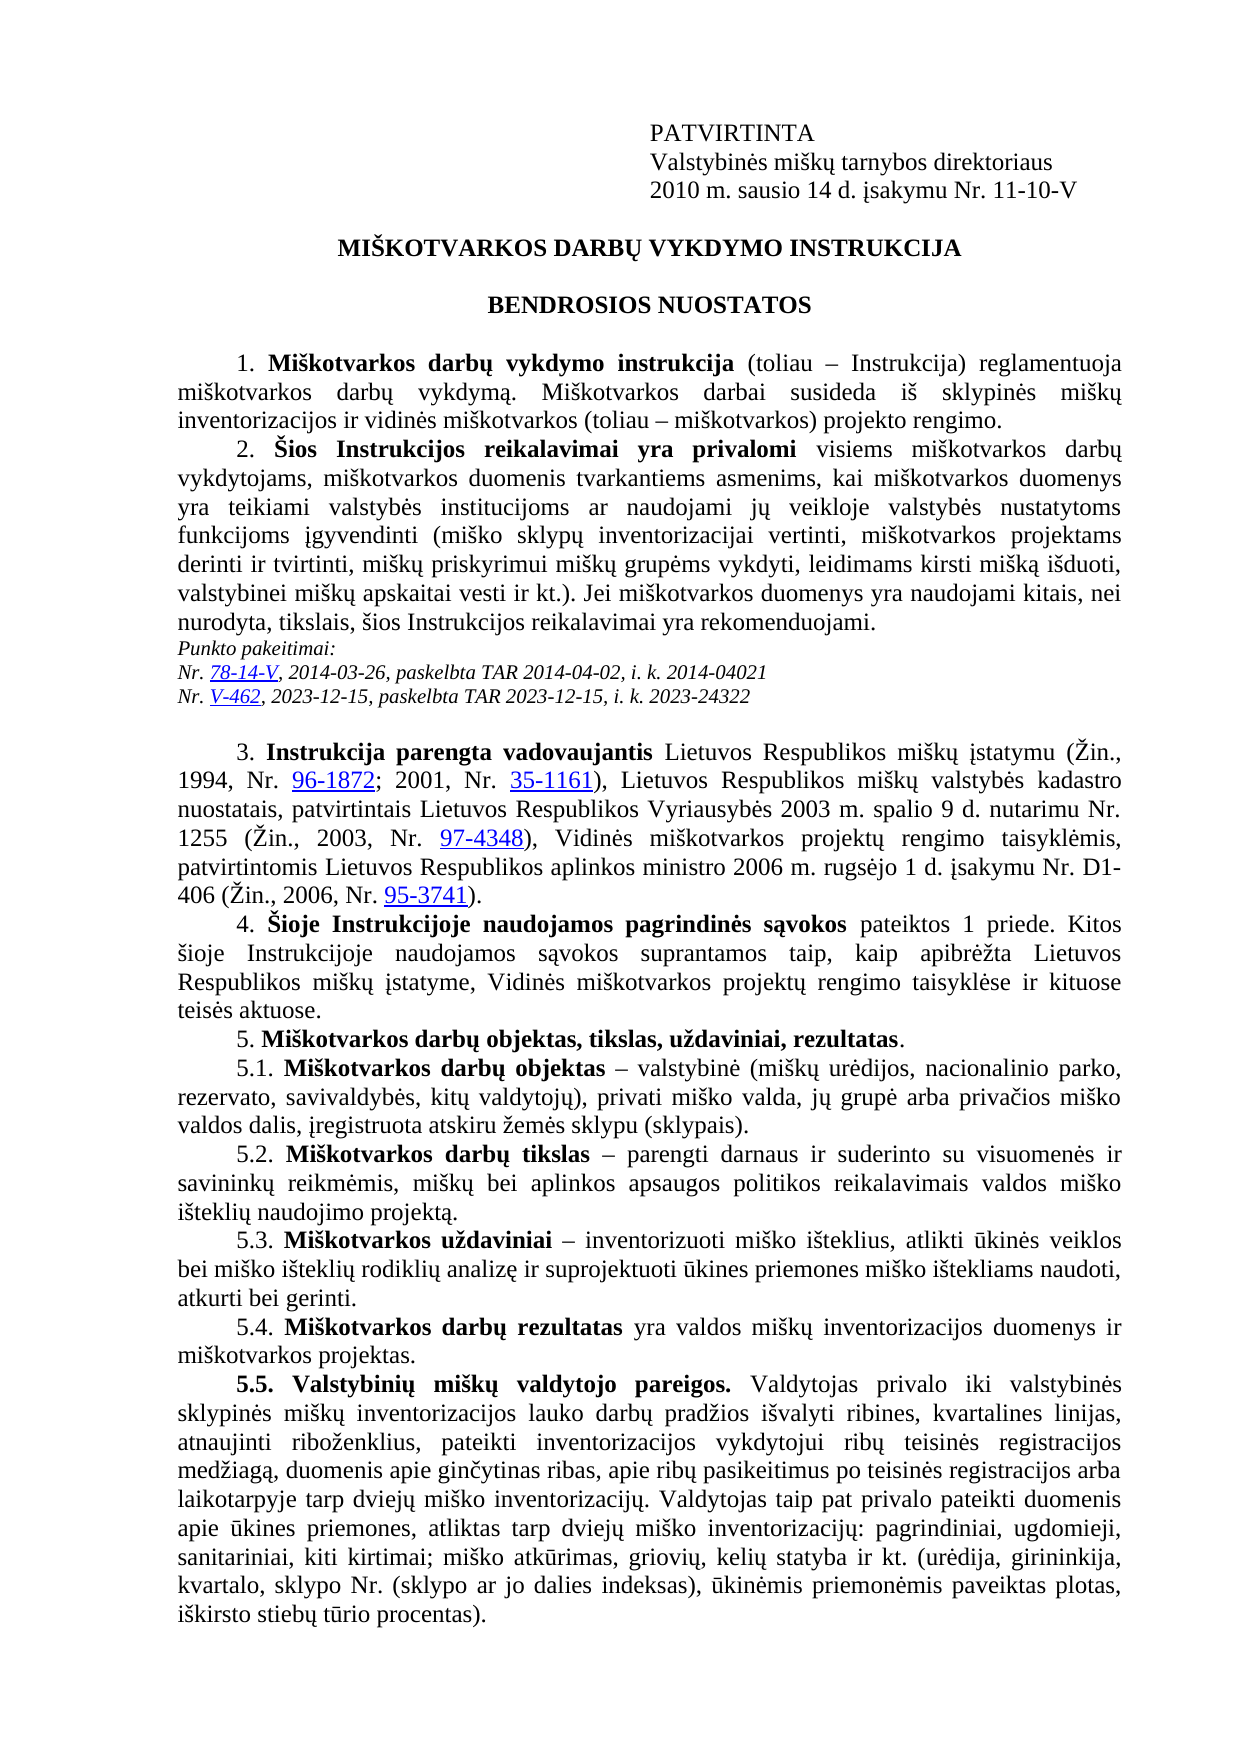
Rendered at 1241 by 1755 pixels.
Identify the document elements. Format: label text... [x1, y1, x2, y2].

text Punkto pakeitimai: [177, 636, 1122, 660]
text 5.3. Miškotvarkos uždaviniai – inventorizuoti miško išteklius, atlikti ūkinės veiklos bei miško išteklių rodiklių analizę ir suprojektuoti ūkines priemones miško ištekliams naudoti, atkurti bei gerinti. [177, 1225, 1122, 1312]
text 5.1. Miškotvarkos darbų objektas – valstybinė (miškų urėdijos, nacionalinio parko, rezervato, savivaldybės, kitų valdytojų), privati miško valda, jų grupė arba privačios miško valdos dalis, įregistruota atskiru žemės sklypu (sklypais). [177, 1053, 1122, 1139]
text BENDROSIOS NUOSTATOS [177, 291, 1122, 319]
text Nr. 78-14-V, 2014-03-26, paskelbta TAR 2014-04-02, i. k. 2014-04021 [177, 660, 1122, 684]
text 5.2. Miškotvarkos darbų tikslas – parengti darnaus ir suderinto su visuomenės ir savininkų reikmėmis, miškų bei aplinkos apsaugos politikos reikalavimais valdos miško išteklių naudojimo projektą. [177, 1139, 1122, 1225]
text 5.5. Valstybinių miškų valdytojo pareigos. Valdytojas privalo iki valstybinės sklypinės miškų inventorizacijos lauko darbų pradžios išvalyti ribines, kvartalines linijas, atnaujinti riboženklius, pateikti inventorizacijos vykdytojui ribų teisinės registracijos medžiagą, duomenis apie ginčytinas ribas, apie ribų pasikeitimus po teisinės registracijos arba laikotarpyje tarp dviejų miško inventorizacijų. Valdytojas taip pat privalo pateikti duomenis apie ūkines priemones, atliktas tarp dviejų miško inventorizacijų: pagrindiniai, ugdomieji, sanitariniai, kiti kirtimai; miško atkūrimas, griovių, kelių statyba ir kt. (urėdija, girininkija, kvartalo, sklypo Nr. (sklypo ar jo dalies indeksas), ūkinėmis priemonėmis paveiktas plotas, iškirsto stiebų tūrio procentas). [177, 1369, 1122, 1628]
text 4. Šioje Instrukcijoje naudojamos pagrindinės sąvokos pateiktos 1 priede. Kitos šioje Instrukcijoje naudojamos sąvokos suprantamos taip, kaip apibrėžta Lietuvos Respublikos miškų įstatyme, Vidinės miškotvarkos projektų rengimo taisyklėse ir kituose teisės aktuose. [177, 909, 1122, 1024]
text 3. Instrukcija parengta vadovaujantis Lietuvos Respublikos miškų įstatymu (Žin., 1994, Nr. 96-1872; 2001, Nr. 35-1161), Lietuvos Respublikos miškų valstybės kadastro nuostatais, patvirtintais Lietuvos Respublikos Vyriausybės 2003 m. spalio 9 d. nutarimu Nr. 1255 (Žin., 2003, Nr. 97-4348), Vidinės miškotvarkos projektų rengimo taisyklėmis, patvirtintomis Lietuvos Respublikos aplinkos ministro 2006 m. rugsėjo 1 d. įsakymu Nr. D1-406 (Žin., 2006, Nr. 95-3741). [177, 737, 1122, 909]
text 2. Šios Instrukcijos reikalavimai yra privalomi visiems miškotvarkos darbų vykdytojams, miškotvarkos duomenis tvarkantiems asmenims, kai miškotvarkos duomenys yra teikiami valstybės institucijoms ar naudojami jų veikloje valstybės nustatytoms funkcijoms įgyvendinti (miško sklypų inventorizacijai vertinti, miškotvarkos projektams derinti ir tvirtinti, miškų priskyrimui miškų grupėms vykdyti, leidimams kirsti mišką išduoti, valstybinei miškų apskaitai vesti ir kt.). Jei miškotvarkos duomenys yra naudojami kitais, nei nurodyta, tikslais, šios Instrukcijos reikalavimai yra rekomenduojami. [177, 434, 1122, 636]
text Nr. V-462, 2023-12-15, paskelbta TAR 2023-12-15, i. k. 2023-24322 [177, 684, 1122, 708]
text 5.4. Miškotvarkos darbų rezultatas yra valdos miškų inventorizacijos duomenys ir miškotvarkos projektas. [177, 1312, 1122, 1369]
text 1. Miškotvarkos darbų vykdymo instrukcija (toliau – Instrukcija) reglamentuoja miškotvarkos darbų vykdymą. Miškotvarkos darbai susideda iš sklypinės miškų inventorizacijos ir vidinės miškotvarkos (toliau – miškotvarkos) projekto rengimo. [177, 348, 1122, 434]
text 2010 m. sausio 14 d. įsakymu Nr. 11-10-V [649, 176, 1122, 204]
text 5. Miškotvarkos darbų objektas, tikslas, uždaviniai, rezultatas. [177, 1024, 1122, 1053]
text Patvirtinta [649, 118, 1122, 147]
text Valstybinės miškų tarnybos direktoriaus [649, 147, 1122, 176]
text MIŠKOTVARKOS DARBŲ VYKDYMO INSTRUKCIJA [177, 233, 1122, 262]
